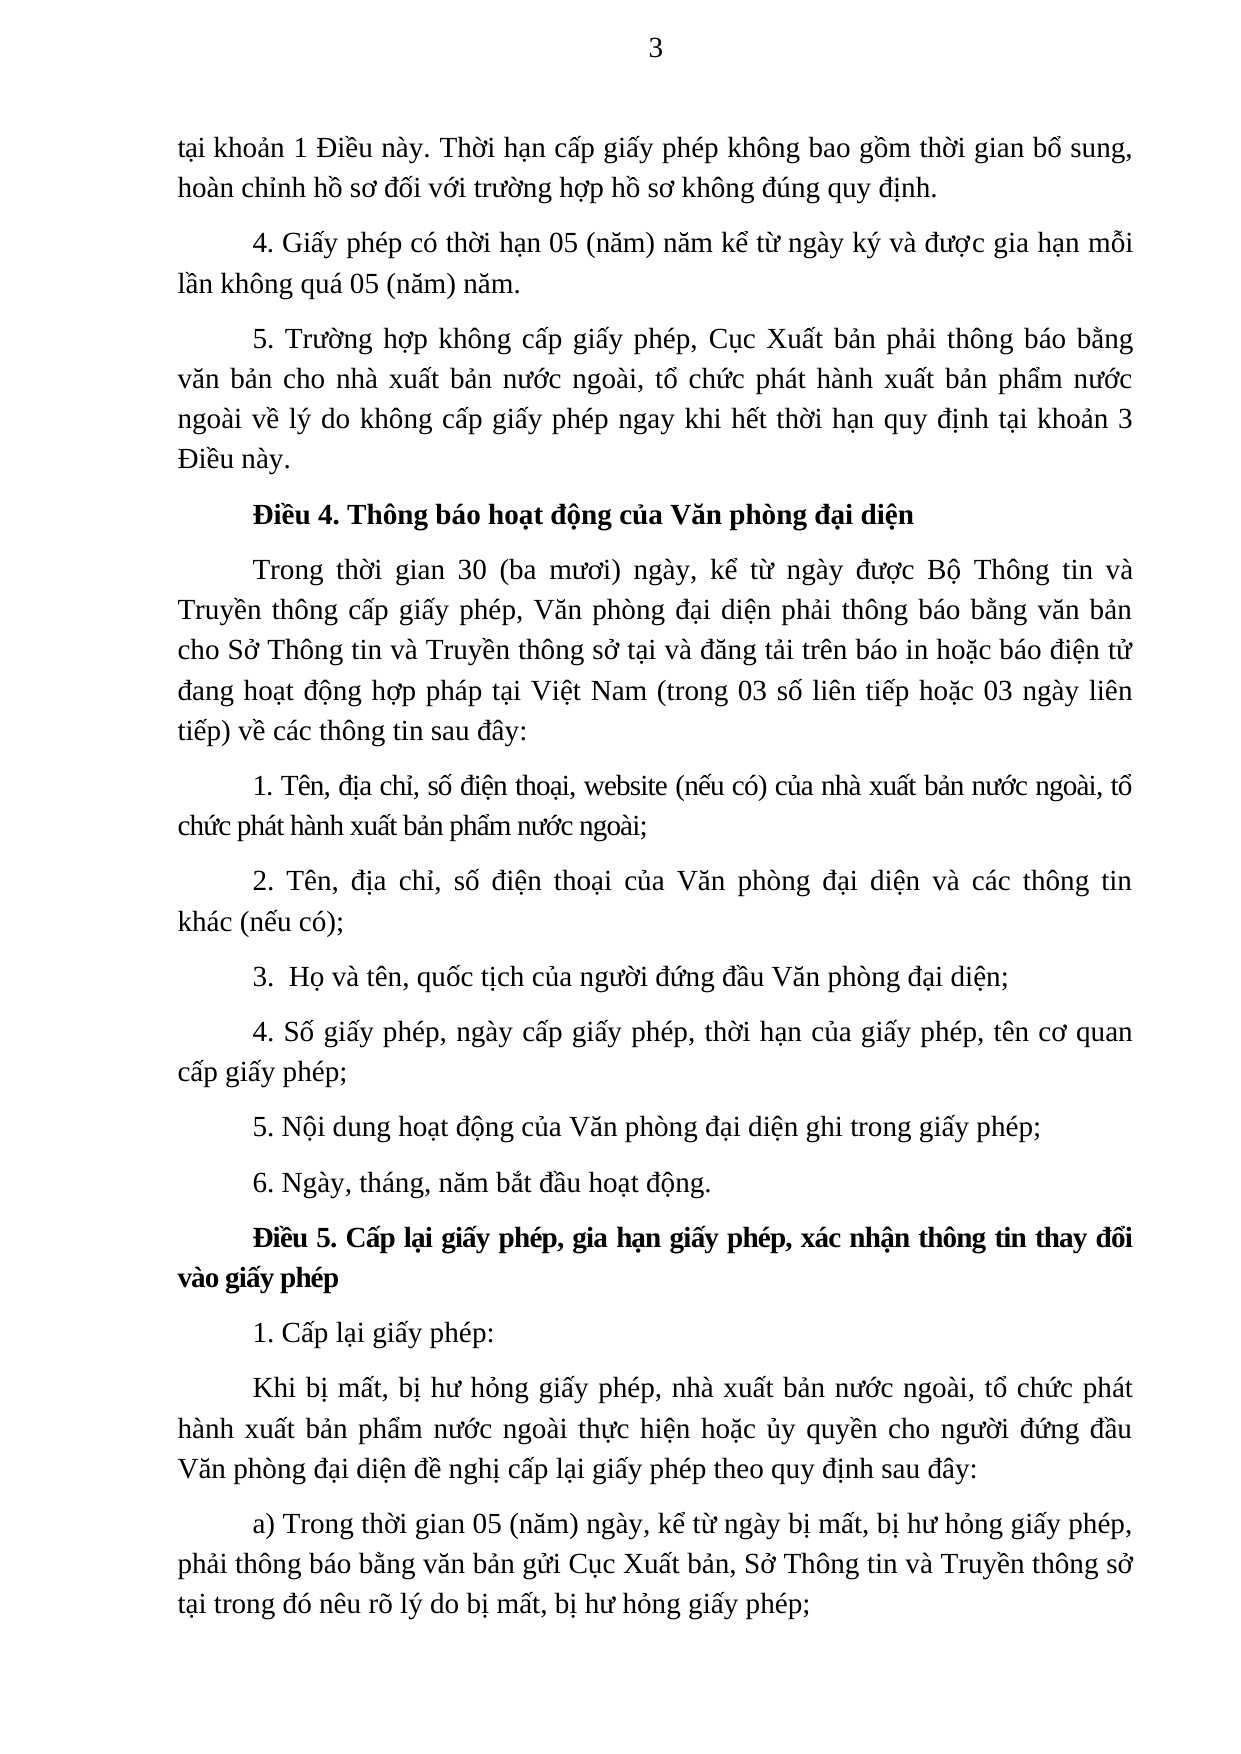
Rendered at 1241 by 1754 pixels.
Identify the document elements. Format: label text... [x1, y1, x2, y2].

text Khi bị mất, bị hư hỏng giấy phép, nhà xuất bản nước ngoài, tổ chức phát hành xuất bản phẩm nước ngoài thực hiện hoặc ủy quyền cho người đứng đầu Văn phòng đại diện đề nghị cấp lại giấy phép theo quy định sau đây: [177, 1371, 1134, 1484]
text 1. Cấp lại giấy phép: [177, 1315, 1134, 1349]
text 6. Ngày, tháng, năm bắt đầu hoạt động. [177, 1165, 1134, 1198]
text 1. Tên, địa chỉ, số điện thoại, website (nếu có) của nhà xuất bản nước ngoài, tổ chức phát hành xuất bản phẩm nước ngoài; [177, 768, 1134, 842]
text 5. Nội dung hoạt động của Văn phòng đại diện ghi trong giấy phép; [177, 1109, 1134, 1143]
text 3. Họ và tên, quốc tịch của người đứng đầu Văn phòng đại diện; [177, 959, 1134, 992]
text 5. Trường hợp không cấp giấy phép, Cục Xuất bản phải thông báo bằng văn bản cho nhà xuất bản nước ngoài, tổ chức phát hành xuất bản phẩm nước ngoài về lý do không cấp giấy phép ngay khi hết thời hạn quy định tại khoản 3 Điều này. [177, 321, 1134, 475]
text Trong thời gian 30 (ba mươi) ngày, kể từ ngày được Bộ Thông tin và Truyền thông cấp giấy phép, Văn phòng đại diện phải thông báo bằng văn bản cho Sở Thông tin và Truyền thông sở tại và đăng tải trên báo in hoặc báo điện tử đang hoạt động hợp pháp tại Việt Nam (trong 03 số liên tiếp hoặc 03 ngày liên tiếp) về các thông tin sau đây: [177, 552, 1134, 746]
text Điều 4. Thông báo hoạt động của Văn phòng đại diện [177, 497, 1134, 530]
subtitle Điều 5. Cấp lại giấy phép, gia hạn giấy phép, xác nhận thông tin thay đổi vào giấy phép [177, 1220, 1134, 1294]
text 4. Số giấy phép, ngày cấp giấy phép, thời hạn của giấy phép, tên cơ quan cấp giấy phép; [177, 1014, 1134, 1088]
text 4. Giấy phép có thời hạn 05 (năm) năm kể từ ngày ký và được gia hạn mỗi lần không quá 05 (năm) năm. [177, 226, 1134, 299]
text tại khoản 1 Điều này. Thời hạn cấp giấy phép không bao gồm thời gian bổ sung, hoàn chỉnh hồ sơ đối với trường hợp hồ sơ không đúng quy định. [177, 130, 1134, 204]
text 2. Tên, địa chỉ, số điện thoại của Văn phòng đại diện và các thông tin khác (nếu có); [177, 863, 1134, 937]
text a) Trong thời gian 05 (năm) ngày, kể từ ngày bị mất, bị hư hỏng giấy phép, phải thông báo bằng văn bản gửi Cục Xuất bản, Sở Thông tin và Truyền thông sở tại trong đó nêu rõ lý do bị mất, bị hư hỏng giấy phép; [177, 1506, 1134, 1620]
